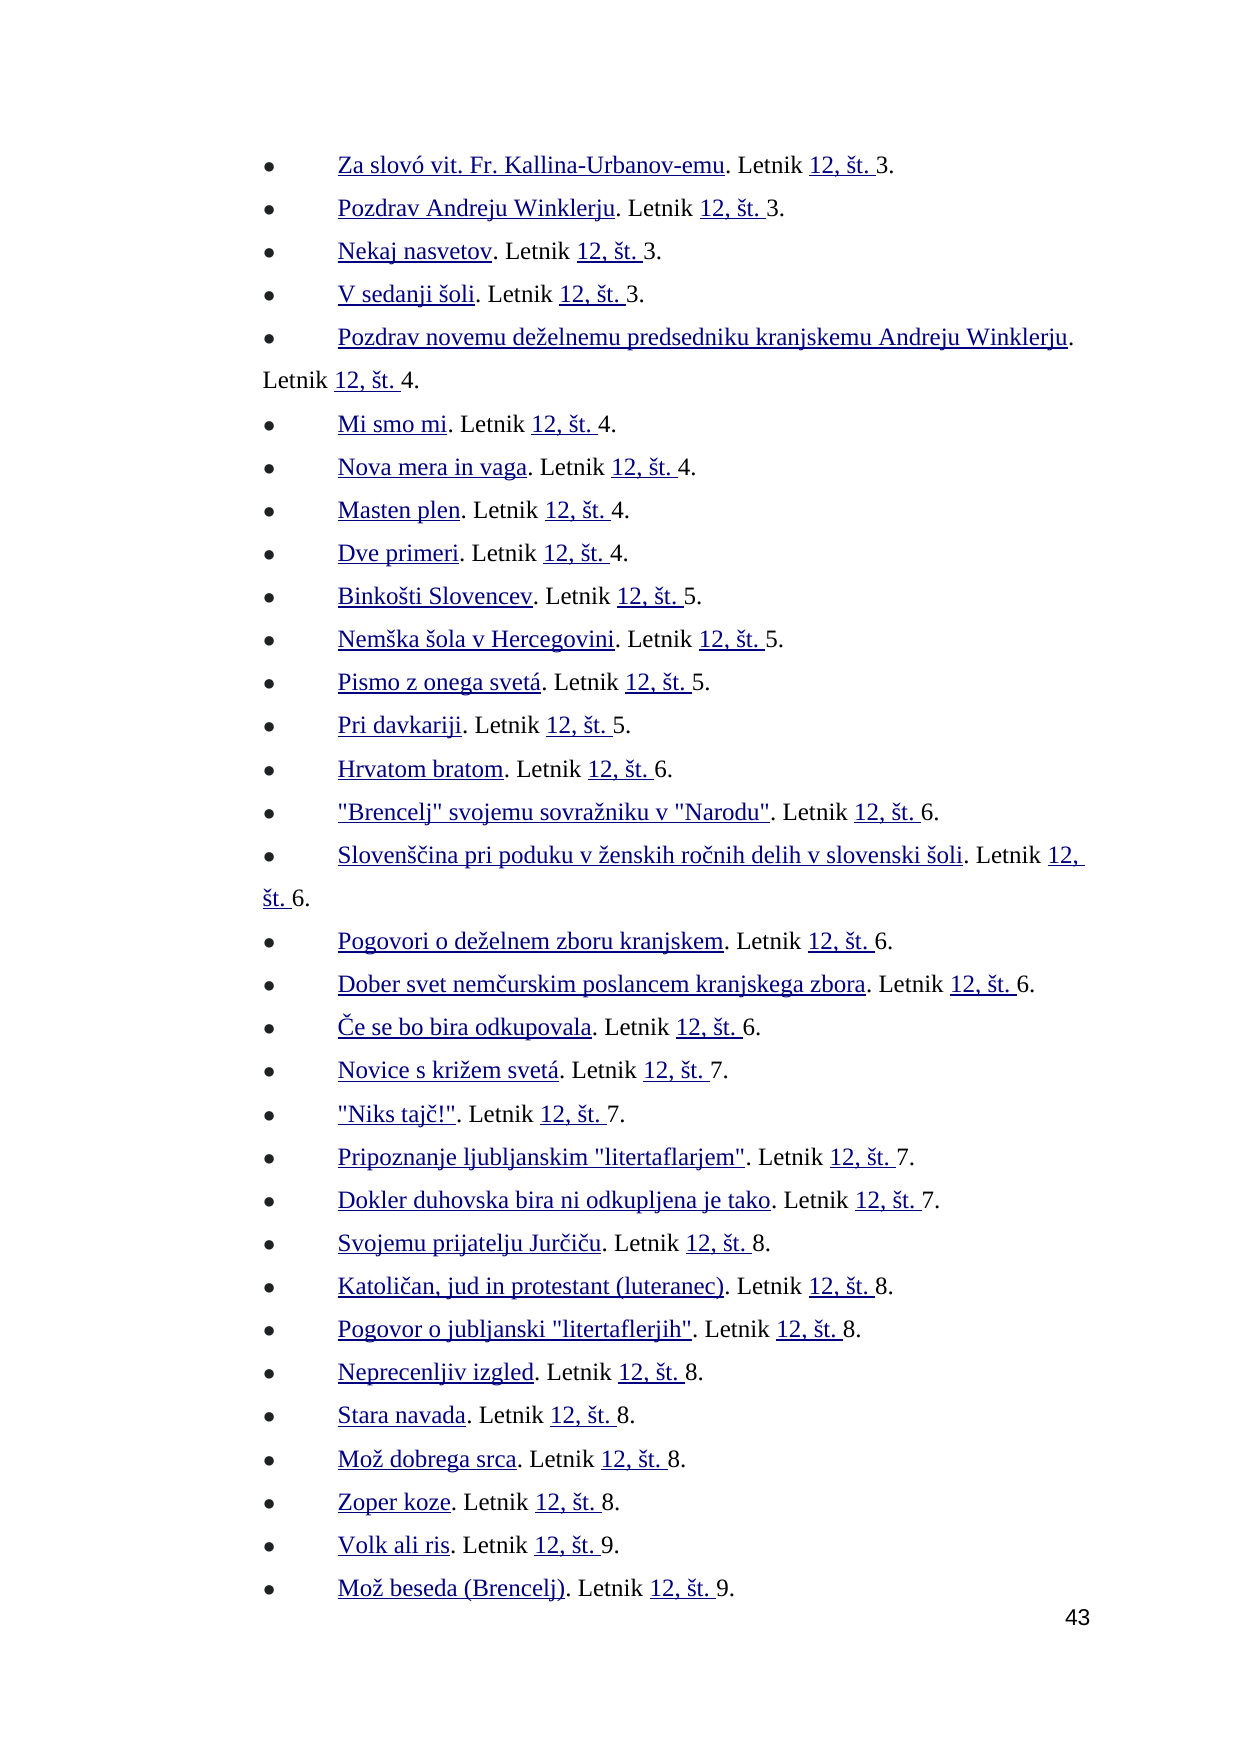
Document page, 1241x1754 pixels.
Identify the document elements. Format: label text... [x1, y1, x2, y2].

list Za slovó vit. Fr. Kallina-Urbanov-emu. Letnik 12, št. 3. [262, 150, 1090, 179]
list "Niks tajč!". Letnik 12, št. 7. [262, 1099, 1090, 1127]
list Svojemu prijatelju Jurčiču. Letnik 12, št. 8. [262, 1228, 1090, 1257]
list Pri davkariji. Letnik 12, št. 5. [262, 711, 1090, 739]
list Pripoznanje ljubljanskim "litertaflarjem". Letnik 12, št. 7. [262, 1142, 1090, 1171]
list Mi smo mi. Letnik 12, št. 4. [262, 409, 1090, 437]
list Slovenščina pri poduku v ženskih ročnih delih v slovenski šoli. Letnik 12, št. 6. [262, 840, 1090, 912]
list Pozdrav Andreju Winklerju. Letnik 12, št. 3. [262, 193, 1090, 222]
list Če se bo bira odkupovala. Letnik 12, št. 6. [262, 1012, 1090, 1041]
list Katoličan, jud in protestant (luteranec). Letnik 12, št. 8. [262, 1271, 1090, 1300]
list Volk ali ris. Letnik 12, št. 9. [262, 1530, 1090, 1559]
list Hrvatom bratom. Letnik 12, št. 6. [262, 754, 1090, 782]
list Nemška šola v Hercegovini. Letnik 12, št. 5. [262, 624, 1090, 653]
list Novice s križem svetá. Letnik 12, št. 7. [262, 1056, 1090, 1084]
list Dober svet nemčurskim poslancem kranjskega zbora. Letnik 12, št. 6. [262, 969, 1090, 998]
list V sedanji šoli. Letnik 12, št. 3. [262, 279, 1090, 308]
list Pogovori o deželnem zboru kranjskem. Letnik 12, št. 6. [262, 926, 1090, 955]
list Dve primeri. Letnik 12, št. 4. [262, 538, 1090, 567]
list Zoper koze. Letnik 12, št. 8. [262, 1487, 1090, 1516]
list Dokler duhovska bira ni odkupljena je tako. Letnik 12, št. 7. [262, 1185, 1090, 1214]
list Pozdrav novemu deželnemu predsedniku kranjskemu Andreju Winklerju. Letnik 12, št. 4. [262, 322, 1090, 394]
list Masten plen. Letnik 12, št. 4. [262, 495, 1090, 524]
list Mož beseda (Brencelj). Letnik 12, št. 9. [262, 1573, 1090, 1602]
list Stara navada. Letnik 12, št. 8. [262, 1401, 1090, 1429]
list Pismo z onega svetá. Letnik 12, št. 5. [262, 667, 1090, 696]
list "Brencelj" svojemu sovražniku v "Narodu". Letnik 12, št. 6. [262, 797, 1090, 826]
list Binkošti Slovencev. Letnik 12, št. 5. [262, 581, 1090, 610]
list Neprecenljiv izgled. Letnik 12, št. 8. [262, 1357, 1090, 1386]
list Nova mera in vaga. Letnik 12, št. 4. [262, 452, 1090, 481]
list Pogovor o jubljanski "litertaflerjih". Letnik 12, št. 8. [262, 1314, 1090, 1343]
list Mož dobrega srca. Letnik 12, št. 8. [262, 1444, 1090, 1472]
list Nekaj nasvetov. Letnik 12, št. 3. [262, 236, 1090, 265]
